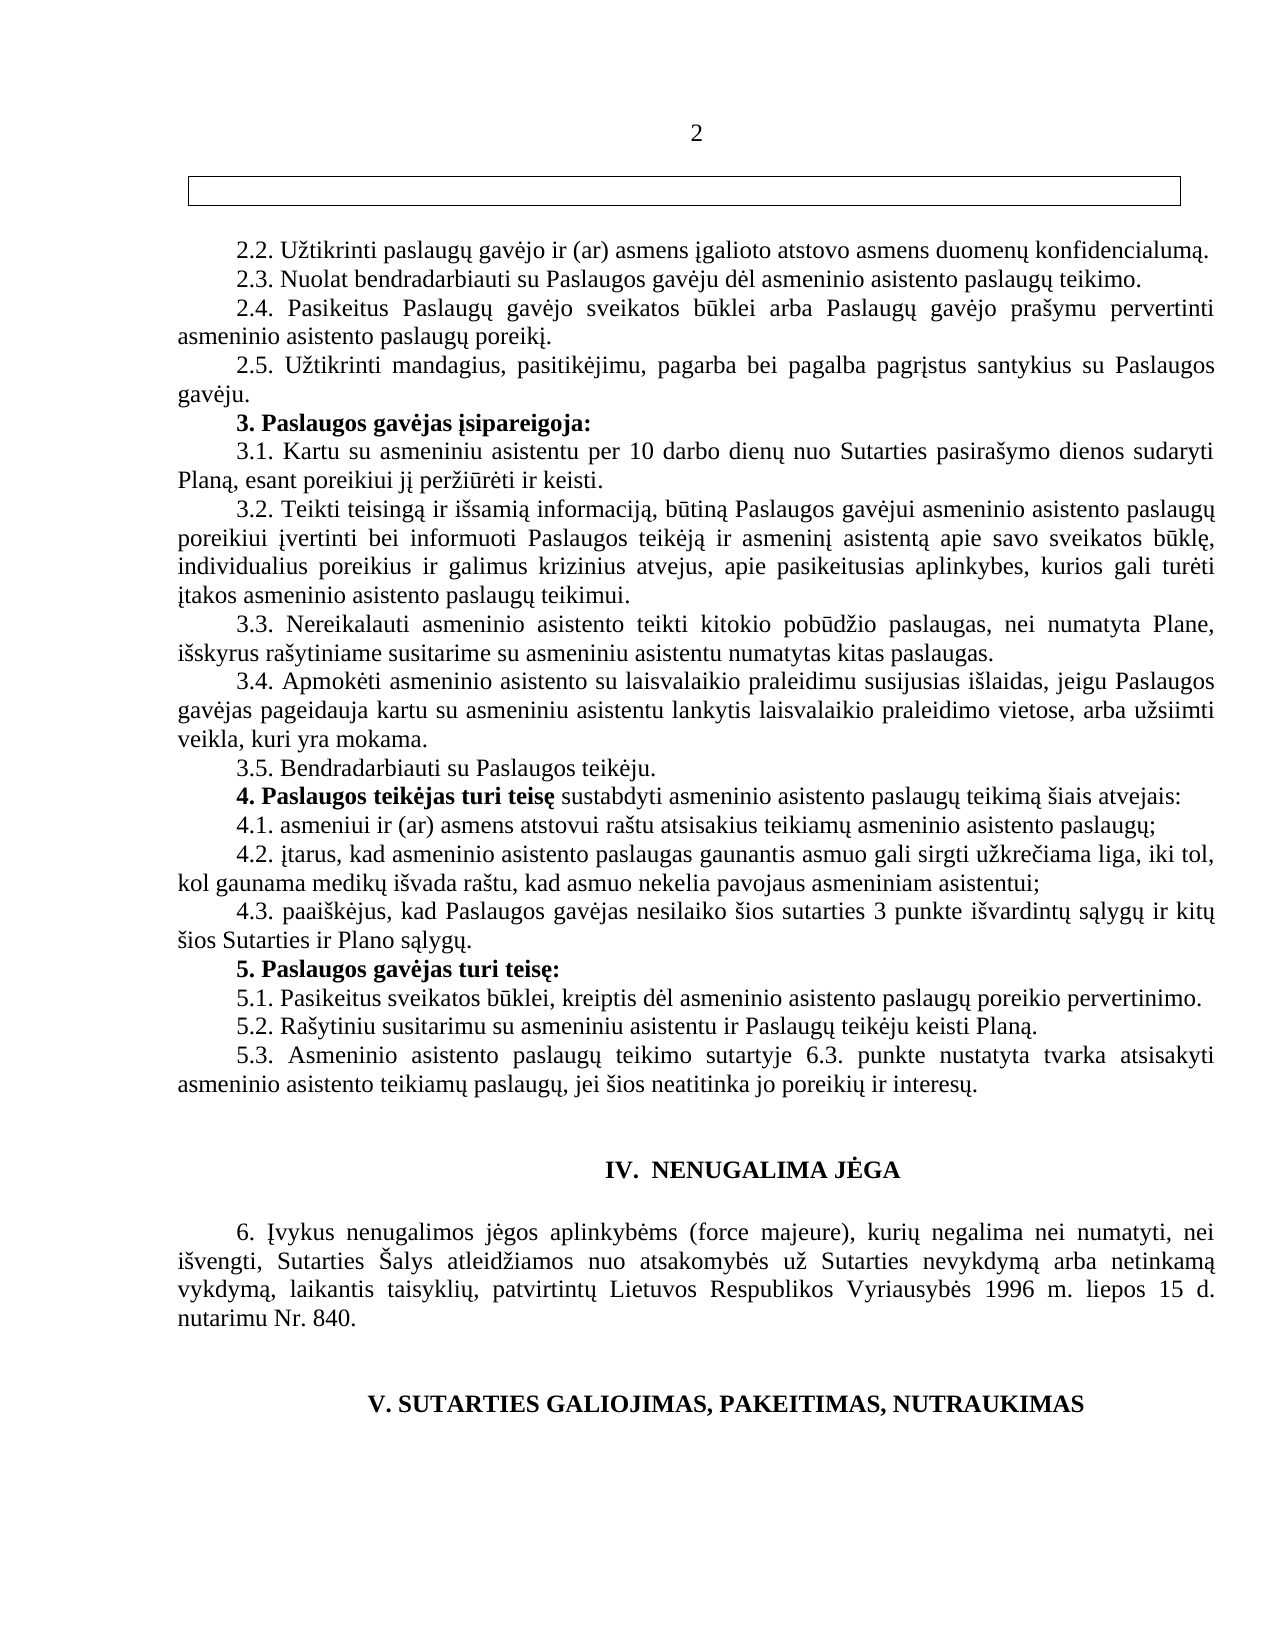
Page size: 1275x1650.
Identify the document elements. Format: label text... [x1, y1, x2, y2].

text 5.2. Rašytiniu susitarimu su asmeniniu asistentu ir Paslaugų teikėju keisti Planą. [177, 1011, 1216, 1040]
text 5.1. Pasikeitus sveikatos būklei, kreiptis dėl asmeninio asistento paslaugų poreikio pervertinimo. [177, 983, 1216, 1011]
text 5. Paslaugos gavėjas turi teisę: [177, 954, 1216, 983]
text 3.4. Apmokėti asmeninio asistento su laisvalaikio praleidimu susijusias išlaidas, jeigu Paslaugos gavėjas pageidauja kartu su asmeniniu asistentu lankytis laisvalaikio praleidimo vietose, arba užsiimti veikla, kuri yra mokama. [177, 666, 1216, 753]
text 3. Paslaugos gavėjas įsipareigoja: [177, 408, 1216, 436]
text 2.2. Užtikrinti paslaugų gavėjo ir (ar) asmens įgalioto atstovo asmens duomenų konfidencialumą. [177, 235, 1216, 264]
text IV. NENUGALIMA JĖGA [290, 1155, 1216, 1184]
text 2.4. Pasikeitus Paslaugų gavėjo sveikatos būklei arba Paslaugų gavėjo prašymu pervertinti asmeninio asistento paslaugų poreikį. [177, 293, 1216, 350]
text 4.2. įtarus, kad asmeninio asistento paslaugas gaunantis asmuo gali sirgti užkrečiama liga, iki tol, kol gaunama medikų išvada raštu, kad asmuo nekelia pavojaus asmeniniam asistentui; [177, 839, 1216, 896]
text 6. Įvykus nenugalimos jėgos aplinkybėms (force majeure), kurių negalima nei numatyti, nei išvengti, Sutarties Šalys atleidžiamos nuo atsakomybės už Sutarties nevykdymą arba netinkamą vykdymą, laikantis taisyklių, patvirtintų Lietuvos Respublikos Vyriausybės 1996 m. liepos 15 d. nutarimu Nr. 840. [177, 1217, 1216, 1332]
text 4. Paslaugos teikėjas turi teisę sustabdyti asmeninio asistento paslaugų teikimą šiais atvejais: [177, 781, 1216, 810]
text 3.1. Kartu su asmeniniu asistentu per 10 darbo dienų nuo Sutarties pasirašymo dienos sudaryti Planą, esant poreikiui jį peržiūrėti ir keisti. [177, 436, 1216, 494]
text 4.3. paaiškėjus, kad Paslaugos gavėjas nesilaiko šios sutarties 3 punkte išvardintų sąlygų ir kitų šios Sutarties ir Plano sąlygų. [177, 896, 1216, 954]
text 2.5. Užtikrinti mandagius, pasitikėjimu, pagarba bei pagalba pagrįstus santykius su Paslaugos gavėju. [177, 350, 1216, 408]
text 5.3. Asmeninio asistento paslaugų teikimo sutartyje 6.3. punkte nustatyta tvarka atsisakyti asmeninio asistento teikiamų paslaugų, jei šios neatitinka jo poreikių ir interesų. [177, 1040, 1216, 1098]
text 3.2. Teikti teisingą ir išsamią informaciją, būtiną Paslaugos gavėjui asmeninio asistento paslaugų poreikiui įvertinti bei informuoti Paslaugos teikėją ir asmeninį asistentą apie savo sveikatos būklę, individualius poreikius ir galimus krizinius atvejus, apie pasikeitusias aplinkybes, kurios gali turėti įtakos asmeninio asistento paslaugų teikimui. [177, 494, 1216, 609]
text 3.5. Bendradarbiauti su Paslaugos teikėju. [177, 753, 1216, 781]
text 3.3. Nereikalauti asmeninio asistento teikti kitokio pobūdžio paslaugas, nei numatyta Plane, išskyrus rašytiniame susitarime su asmeniniu asistentu numatytas kitas paslaugas. [177, 609, 1216, 666]
table_cell [189, 177, 1180, 205]
text 4.1. asmeniui ir (ar) asmens atstovui raštu atsisakius teikiamų asmeninio asistento paslaugų; [177, 810, 1216, 839]
text V. SUTARTIES GALIOJIMAS, PAKEITIMAS, NUTRAUKIMAS [177, 1389, 1216, 1418]
text 2.3. Nuolat bendradarbiauti su Paslaugos gavėju dėl asmeninio asistento paslaugų teikimo. [177, 264, 1216, 293]
